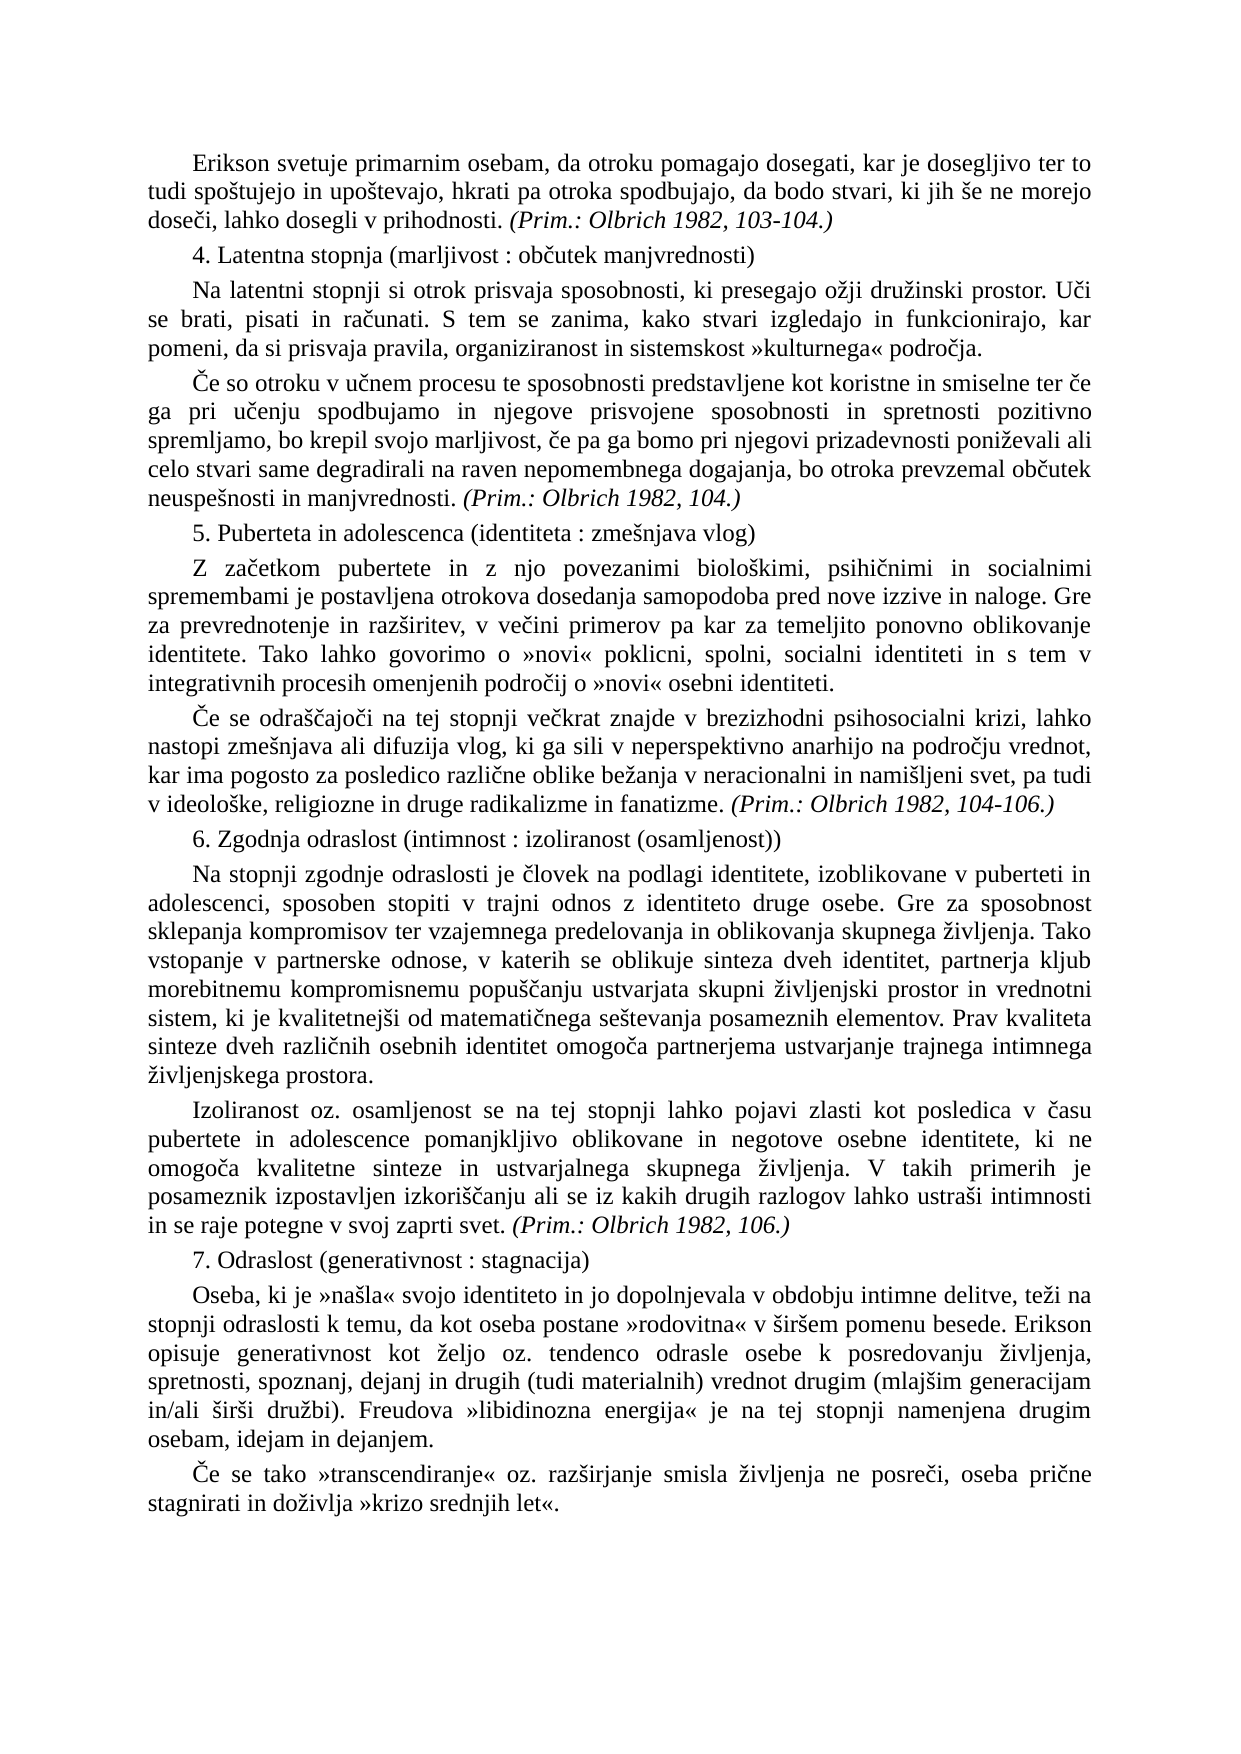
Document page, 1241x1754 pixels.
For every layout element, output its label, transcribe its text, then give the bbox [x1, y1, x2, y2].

text 6. Zgodnja odraslost (intimnost : izoliranost (osamljenost)) [148, 824, 1093, 853]
text Na stopnji zgodnje odraslosti je človek na podlagi identitete, izoblikovane v puberteti in adolescenci, sposoben stopiti v trajni odnos z identiteto druge osebe. Gre za sposobnost sklepanja kompromisov ter vzajemnega predelovanja in oblikovanja skupnega življenja. Tako vstopanje v partnerske odnose, v katerih se oblikuje sinteza dveh identitet, partnerja kljub morebitnemu kompromisnemu popuščanju ustvarjata skupni življenjski prostor in vrednotni sistem, ki je kvalitetnejši od matematičnega seštevanja posameznih elementov. Prav kvaliteta sinteze dveh različnih osebnih identitet omogoča partnerjema ustvarjanje trajnega intimnega življenjskega prostora. [148, 859, 1093, 1089]
text Z začetkom pubertete in z njo povezanimi biološkimi, psihičnimi in socialnimi spremembami je postavljena otrokova dosedanja samopodoba pred nove izzive in naloge. Gre za prevrednotenje in razširitev, v večini primerov pa kar za temeljito ponovno oblikovanje identitete. Tako lahko govorimo o »novi« poklicni, spolni, socialni identiteti in s tem v integrativnih procesih omenjenih področij o »novi« osebni identiteti. [148, 553, 1093, 696]
text Če so otroku v učnem procesu te sposobnosti predstavljene kot koristne in smiselne ter če ga pri učenju spodbujamo in njegove prisvojene sposobnosti in spretnosti pozitivno spremljamo, bo krepil svojo marljivost, če pa ga bomo pri njegovi prizadevnosti poniževali ali celo stvari same degradirali na raven nepomembnega dogajanja, bo otroka prevzemal občutek neuspešnosti in manjvrednosti. (Prim.: Olbrich 1982, 104.) [148, 368, 1093, 511]
text Erikson svetuje primarnim osebam, da otroku pomagajo dosegati, kar je dosegljivo ter to tudi spoštujejo in upoštevajo, hkrati pa otroka spodbujajo, da bodo stvari, ki jih še ne morejo doseči, lahko dosegli v prihodnosti. (Prim.: Olbrich 1982, 103-104.) [148, 148, 1093, 234]
text Izoliranost oz. osamljenost se na tej stopnji lahko pojavi zlasti kot posledica v času pubertete in adolescence pomanjkljivo oblikovane in negotove osebne identitete, ki ne omogoča kvalitetne sinteze in ustvarjalnega skupnega življenja. V takih primerih je posameznik izpostavljen izkoriščanju ali se iz kakih drugih razlogov lahko ustraši intimnosti in se raje potegne v svoj zaprti svet. (Prim.: Olbrich 1982, 106.) [148, 1095, 1093, 1239]
text Oseba, ki je »našla« svojo identiteto in jo dopolnjevala v obdobju intimne delitve, teži na stopnji odraslosti k temu, da kot oseba postane »rodovitna« v širšem pomenu besede. Erikson opisuje generativnost kot željo oz. tendenco odrasle osebe k posredovanju življenja, spretnosti, spoznanj, dejanj in drugih (tudi materialnih) vrednot drugim (mlajšim generacijam in/ali širši družbi). Freudova »libidinozna energija« je na tej stopnji namenjena drugim osebam, idejam in dejanjem. [148, 1280, 1093, 1453]
text 7. Odraslost (generativnost : stagnacija) [148, 1245, 1093, 1274]
text Če se tako »transcendiranje« oz. razširjanje smisla življenja ne posreči, oseba prične stagnirati in doživlja »krizo srednjih let«. [148, 1459, 1093, 1516]
text 5. Puberteta in adolescenca (identiteta : zmešnjava vlog) [148, 518, 1093, 546]
text Na latentni stopnji si otrok prisvaja sposobnosti, ki presegajo ožji družinski prostor. Uči se brati, pisati in računati. S tem se zanima, kako stvari izgledajo in funkcionirajo, kar pomeni, da si prisvaja pravila, organiziranost in sistemskost »kulturnega« področja. [148, 275, 1093, 361]
text Če se odraščajoči na tej stopnji večkrat znajde v brezizhodni psihosocialni krizi, lahko nastopi zmešnjava ali difuzija vlog, ki ga sili v neperspektivno anarhijo na področju vrednot, kar ima pogosto za posledico različne oblike bežanja v neracionalni in namišljeni svet, pa tudi v ideološke, religiozne in druge radikalizme in fanatizme. (Prim.: Olbrich 1982, 104-106.) [148, 703, 1093, 818]
text 4. Latentna stopnja (marljivost : občutek manjvrednosti) [148, 240, 1093, 269]
